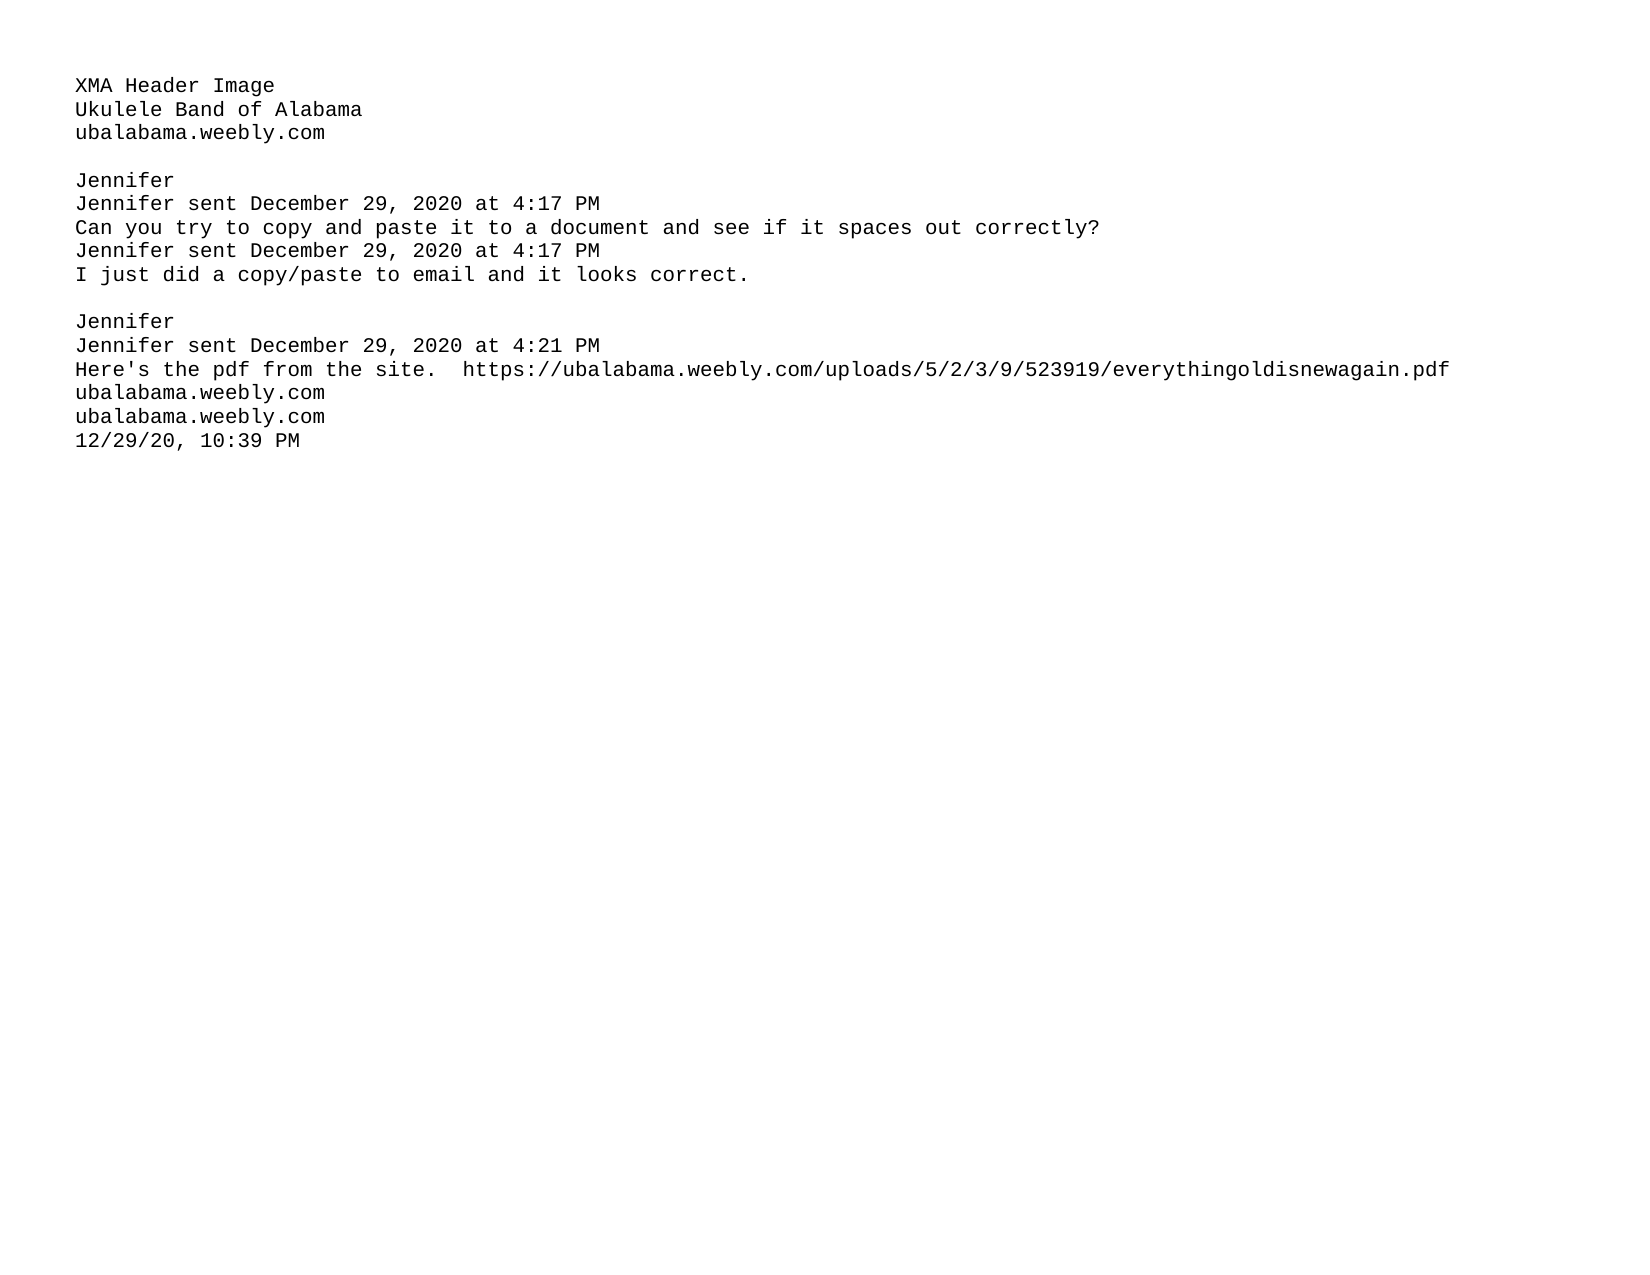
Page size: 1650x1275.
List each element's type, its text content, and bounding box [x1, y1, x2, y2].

text XMA Header Image [75, 75, 1575, 99]
text Here's the pdf from the site. https://ubalabama.weebly.com/uploads/5/2/3/9/523919/everythingoldisnewagain.pdf [75, 359, 1575, 382]
text ubalabama.weebly.com [75, 406, 1575, 430]
text Jennifer [75, 169, 1575, 193]
text I just did a copy/paste to email and it looks correct. [75, 264, 1575, 288]
text Ukulele Band of Alabama [75, 99, 1575, 122]
text Can you try to copy and paste it to a document and see if it spaces out correctly? [75, 217, 1575, 241]
text Jennifer [75, 311, 1575, 335]
text ubalabama.weebly.com [75, 382, 1575, 406]
text 12/29/20, 10:39 PM [75, 430, 1575, 453]
text Jennifer sent December 29, 2020 at 4:21 PM [75, 335, 1575, 359]
text ubalabama.weebly.com [75, 122, 1575, 146]
text Jennifer sent December 29, 2020 at 4:17 PM [75, 241, 1575, 264]
text Jennifer sent December 29, 2020 at 4:17 PM [75, 193, 1575, 217]
